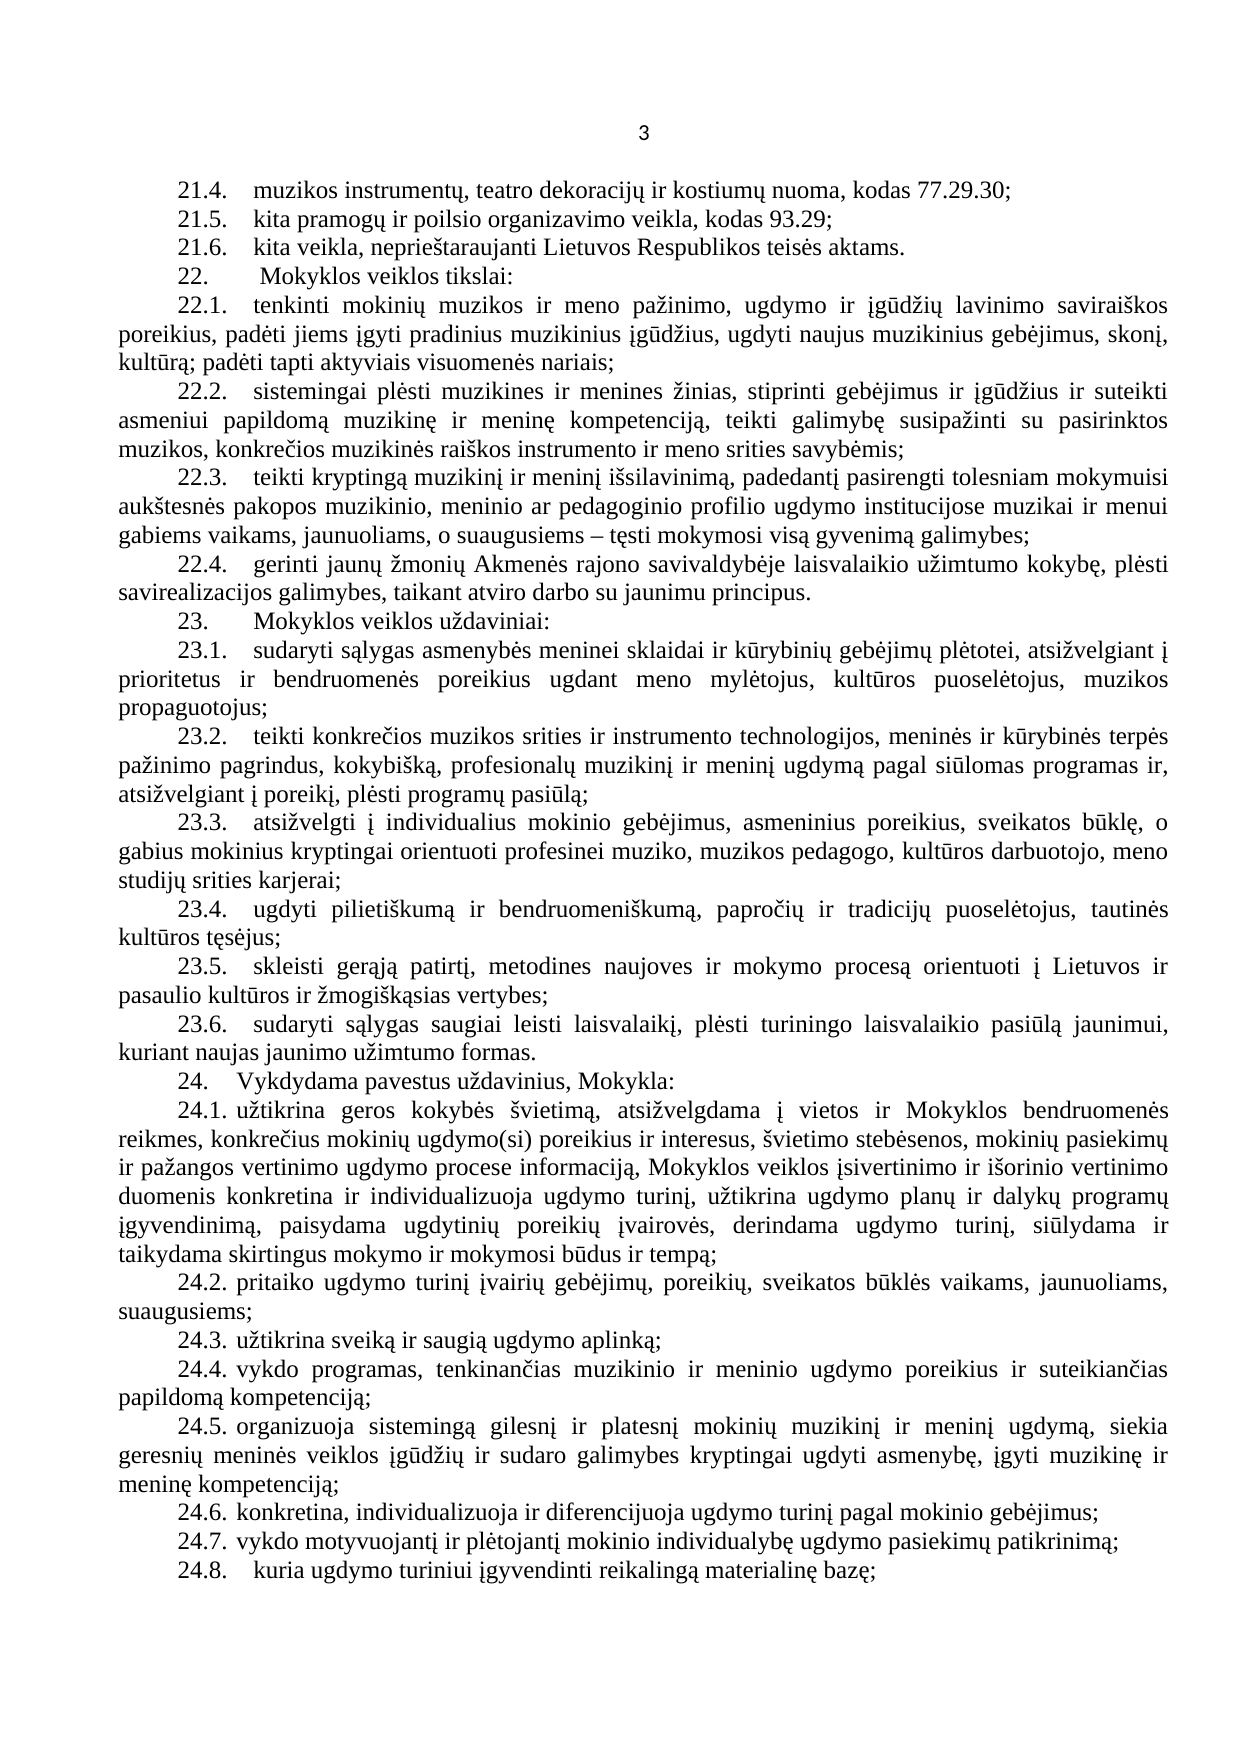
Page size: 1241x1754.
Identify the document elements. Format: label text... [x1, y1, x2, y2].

text 24.7. vykdo motyvuojantį ir plėtojantį mokinio individualybę ugdymo pasiekimų patikrinimą; [118, 1526, 1169, 1555]
text 24.2. pritaiko ugdymo turinį įvairių gebėjimų, poreikių, sveikatos būklės vaikams, jaunuoliams, suaugusiems; [118, 1267, 1169, 1325]
text 24.5. organizuoja sistemingą gilesnį ir platesnį mokinių muzikinį ir meninį ugdymą, siekia geresnių meninės veiklos įgūdžių ir sudaro galimybes kryptingai ugdyti asmenybę, įgyti muzikinę ir meninę kompetenciją; [118, 1411, 1169, 1497]
text 23.2. teikti konkrečios muzikos srities ir instrumento technologijos, meninės ir kūrybinės terpės pažinimo pagrindus, kokybišką, profesionalų muzikinį ir meninį ugdymą pagal siūlomas programas ir, atsižvelgiant į poreikį, plėsti programų pasiūlą; [118, 721, 1169, 807]
text 22.2. sistemingai plėsti muzikines ir menines žinias, stiprinti gebėjimus ir įgūdžius ir suteikti asmeniui papildomą muzikinę ir meninę kompetenciją, teikti galimybę susipažinti su pasirinktos muzikos, konkrečios muzikinės raiškos instrumento ir meno srities savybėmis; [118, 376, 1169, 462]
text 23.3. atsižvelgti į individualius mokinio gebėjimus, asmeninius poreikius, sveikatos būklę, o gabius mokinius kryptingai orientuoti profesinei muziko, muzikos pedagogo, kultūros darbuotojo, meno studijų srities karjerai; [118, 807, 1169, 894]
text 23.5. skleisti gerąją patirtį, metodines naujoves ir mokymo procesą orientuoti į Lietuvos ir pasaulio kultūros ir žmogiškąsias vertybes; [118, 951, 1169, 1009]
text 23.4. ugdyti pilietiškumą ir bendruomeniškumą, papročių ir tradicijų puoselėtojus, tautinės kultūros tęsėjus; [118, 894, 1169, 951]
text 24.4. vykdo programas, tenkinančias muzikinio ir meninio ugdymo poreikius ir suteikiančias papildomą kompetenciją; [118, 1354, 1169, 1411]
text 23. Mokyklos veiklos uždaviniai: [118, 606, 1169, 635]
text 22. Mokyklos veiklos tikslai: [118, 261, 1169, 290]
text 21.5. kita pramogų ir poilsio organizavimo veikla, kodas 93.29; [118, 204, 1169, 232]
text 22.3. teikti kryptingą muzikinį ir meninį išsilavinimą, padedantį pasirengti tolesniam mokymuisi aukštesnės pakopos muzikinio, meninio ar pedagoginio profilio ugdymo institucijose muzikai ir menui gabiems vaikams, jaunuoliams, o suaugusiems – tęsti mokymosi visą gyvenimą galimybes; [118, 462, 1169, 549]
text 22.4. gerinti jaunų žmonių Akmenės rajono savivaldybėje laisvalaikio užimtumo kokybę, plėsti savirealizacijos galimybes, taikant atviro darbo su jaunimu principus. [118, 549, 1169, 606]
text 22.1. tenkinti mokinių muzikos ir meno pažinimo, ugdymo ir įgūdžių lavinimo saviraiškos poreikius, padėti jiems įgyti pradinius muzikinius įgūdžius, ugdyti naujus muzikinius gebėjimus, skonį, kultūrą; padėti tapti aktyviais visuomenės nariais; [118, 290, 1169, 376]
text 23.6. sudaryti sąlygas saugiai leisti laisvalaikį, plėsti turiningo laisvalaikio pasiūlą jaunimui, kuriant naujas jaunimo užimtumo formas. [118, 1009, 1169, 1066]
text 24. Vykdydama pavestus uždavinius, Mokykla: [118, 1066, 1169, 1095]
text 24.6. konkretina, individualizuoja ir diferencijuoja ugdymo turinį pagal mokinio gebėjimus; [118, 1497, 1169, 1526]
text 24.8. kuria ugdymo turiniui įgyvendinti reikalingą materialinę bazę; [118, 1555, 1169, 1584]
text 21.6. kita veikla, neprieštaraujanti Lietuvos Respublikos teisės aktams. [118, 232, 1169, 261]
text 24.3. užtikrina sveiką ir saugią ugdymo aplinką; [118, 1325, 1169, 1354]
text 23.1. sudaryti sąlygas asmenybės meninei sklaidai ir kūrybinių gebėjimų plėtotei, atsižvelgiant į prioritetus ir bendruomenės poreikius ugdant meno mylėtojus, kultūros puoselėtojus, muzikos propaguotojus; [118, 635, 1169, 721]
text 24.1. užtikrina geros kokybės švietimą, atsižvelgdama į vietos ir Mokyklos bendruomenės reikmes, konkrečius mokinių ugdymo(si) poreikius ir interesus, švietimo stebėsenos, mokinių pasiekimų ir pažangos vertinimo ugdymo procese informaciją, Mokyklos veiklos įsivertinimo ir išorinio vertinimo duomenis konkretina ir individualizuoja ugdymo turinį, užtikrina ugdymo planų ir dalykų programų įgyvendinimą, paisydama ugdytinių poreikių įvairovės, derindama ugdymo turinį, siūlydama ir taikydama skirtingus mokymo ir mokymosi būdus ir tempą; [118, 1095, 1169, 1267]
text 21.4. muzikos instrumentų, teatro dekoracijų ir kostiumų nuoma, kodas 77.29.30; [118, 175, 1169, 204]
